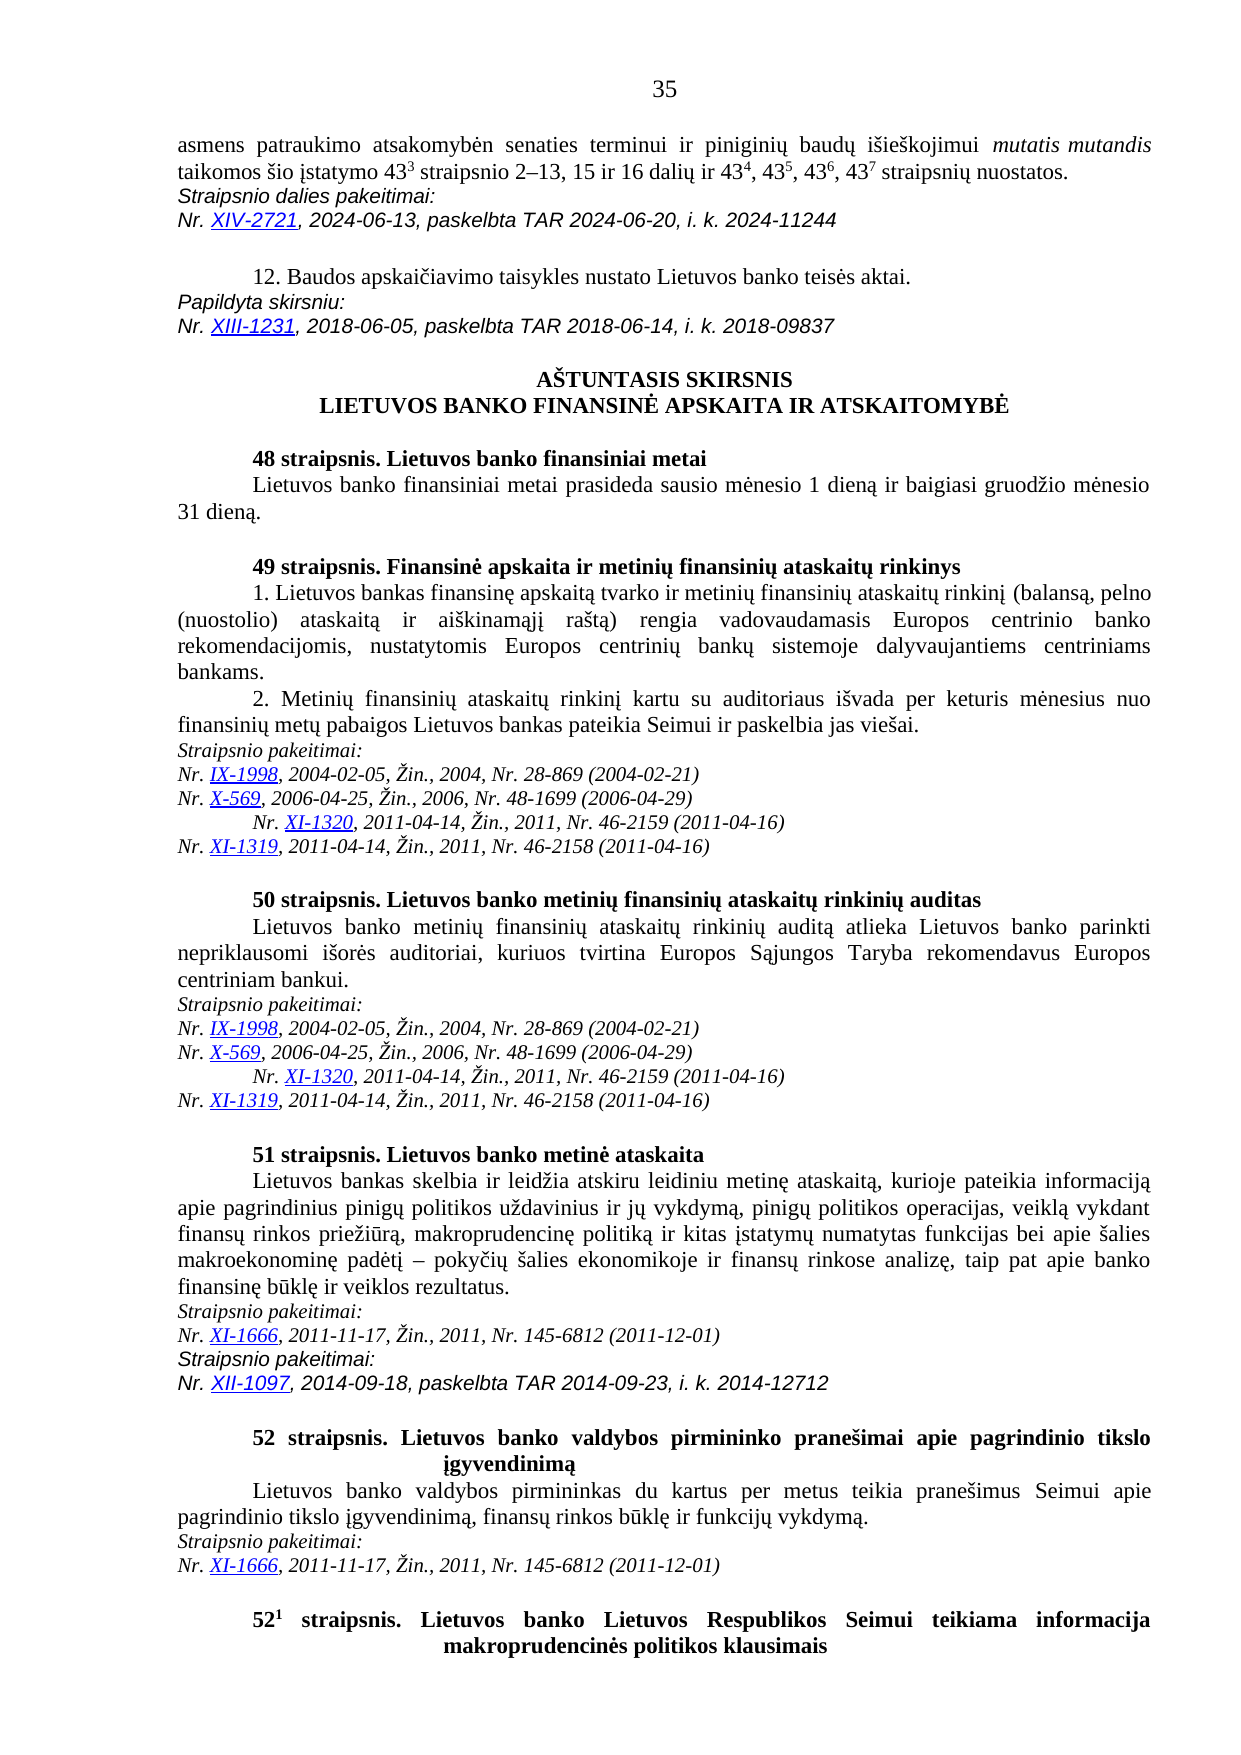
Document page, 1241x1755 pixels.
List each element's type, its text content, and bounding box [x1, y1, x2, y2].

text AŠTUNTASIS SKIRSNIS [177, 366, 1152, 392]
text 52 straipsnis. Lietuvos banko valdybos pirmininko pranešimai apie pagrindinio tikslo įgyvendinimą [252, 1424, 1152, 1477]
text LIETUVOS BANKO FINANSINĖ APSKAITA IR ATSKAITOMYBĖ [177, 392, 1152, 419]
text Nr. X-569, 2006-04-25, Žin., 2006, Nr. 48-1699 (2006-04-29) [177, 786, 1152, 810]
text Lietuvos banko finansiniai metai prasideda sausio mėnesio 1 dieną ir baigiasi gruodžio mėnesio 31 dieną. [177, 472, 1152, 524]
text Nr. IX-1998, 2004-02-05, Žin., 2004, Nr. 28-869 (2004-02-21) [177, 762, 1152, 786]
text Nr. XIII-1231, 2018-06-05, paskelbta TAR 2018-06-14, i. k. 2018-09837 [177, 313, 1152, 337]
text 2. Metinių finansinių ataskaitų rinkinį kartu su auditoriaus išvada per keturis mėnesius nuo finansinių metų pabaigos Lietuvos bankas pateikia Seimui ir paskelbia jas viešai. [177, 685, 1152, 737]
text Nr. XI-1666, 2011-11-17, Žin., 2011, Nr. 145-6812 (2011-12-01) [177, 1553, 1152, 1577]
text Nr. XI-1319, 2011-04-14, Žin., 2011, Nr. 46-2158 (2011-04-16) [177, 834, 1152, 858]
text Nr. XII-1097, 2014-09-18, paskelbta TAR 2014-09-23, i. k. 2014-12712 [177, 1371, 1152, 1395]
text Nr. XI-1320, 2011-04-14, Žin., 2011, Nr. 46-2159 (2011-04-16) [177, 1064, 1152, 1088]
text Lietuvos banko metinių finansinių ataskaitų rinkinių auditą atlieka Lietuvos banko parinkti nepriklausomi išorės auditoriai, kuriuos tvirtina Europos Sąjungos Taryba rekomendavus Europos centriniam bankui. [177, 913, 1152, 992]
text 48 straipsnis. Lietuvos banko finansiniai metai [177, 445, 1152, 472]
text Straipsnio dalies pakeitimai: [177, 184, 1152, 208]
text Straipsnio pakeitimai: [177, 1529, 1152, 1553]
text Nr. IX-1998, 2004-02-05, Žin., 2004, Nr. 28-869 (2004-02-21) [177, 1016, 1152, 1040]
text Nr. XI-1320, 2011-04-14, Žin., 2011, Nr. 46-2159 (2011-04-16) [252, 810, 1152, 834]
text 1. Lietuvos bankas finansinę apskaitą tvarko ir metinių finansinių ataskaitų rinkinį (balansą, pelno (nuostolio) ataskaitą ir aiškinamąjį raštą) rengia vadovaudamasis Europos centrinio banko rekomendacijomis, nustatytomis Europos centrinių bankų sistemoje dalyvaujantiems centriniams bankams. [177, 579, 1152, 685]
text 12. Baudos apskaičiavimo taisykles nustato Lietuvos banko teisės aktai. [177, 261, 1152, 289]
text Nr. XI-1666, 2011-11-17, Žin., 2011, Nr. 145-6812 (2011-12-01) [177, 1323, 1152, 1347]
text Lietuvos banko valdybos pirmininkas du kartus per metus teikia pranešimus Seimui apie pagrindinio tikslo įgyvendinimą, finansų rinkos būklę ir funkcijų vykdymą. [177, 1477, 1152, 1529]
text Papildyta skirsniu: [177, 289, 1152, 313]
text Straipsnio pakeitimai: [177, 737, 1152, 762]
text 50 straipsnis. Lietuvos banko metinių finansinių ataskaitų rinkinių auditas [177, 887, 1152, 913]
text Nr. XIV-2721, 2024-06-13, paskelbta TAR 2024-06-20, i. k. 2024-11244 [177, 208, 1152, 232]
text Straipsnio pakeitimai: [177, 1299, 1152, 1323]
text 521 straipsnis. Lietuvos banko Lietuvos Respublikos Seimui teikiama informacija makroprudencinės politikos klausimais [252, 1606, 1152, 1659]
text Lietuvos bankas skelbia ir leidžia atskiru leidiniu metinę ataskaitą, kurioje pateikia informaciją apie pagrindinius pinigų politikos uždavinius ir jų vykdymą, pinigų politikos operacijas, veiklą vykdant finansų rinkos priežiūrą, makroprudencinę politiką ir kitas įstatymų numatytas funkcijas bei apie šalies makroekonominę padėtį – pokyčių šalies ekonomikoje ir finansų rinkose analizę, taip pat apie banko finansinę būklę ir veiklos rezultatus. [177, 1167, 1152, 1299]
text 49 straipsnis. Finansinė apskaita ir metinių finansinių ataskaitų rinkinys [177, 553, 1152, 579]
text Straipsnio pakeitimai: [177, 1347, 1152, 1371]
text 51 straipsnis. Lietuvos banko metinė ataskaita [177, 1141, 1152, 1167]
text Nr. XI-1319, 2011-04-14, Žin., 2011, Nr. 46-2158 (2011-04-16) [177, 1088, 1152, 1112]
text Straipsnio pakeitimai: [177, 992, 1152, 1016]
text Nr. X-569, 2006-04-25, Žin., 2006, Nr. 48-1699 (2006-04-29) [177, 1040, 1152, 1064]
text asmens patraukimo atsakomybėn senaties terminui ir piniginių baudų išieškojimui mutatis mutandis taikomos šio įstatymo 433 straipsnio 2–13, 15 ir 16 dalių ir 434, 435, 436, 437 straipsnių nuostatos. [177, 131, 1152, 184]
